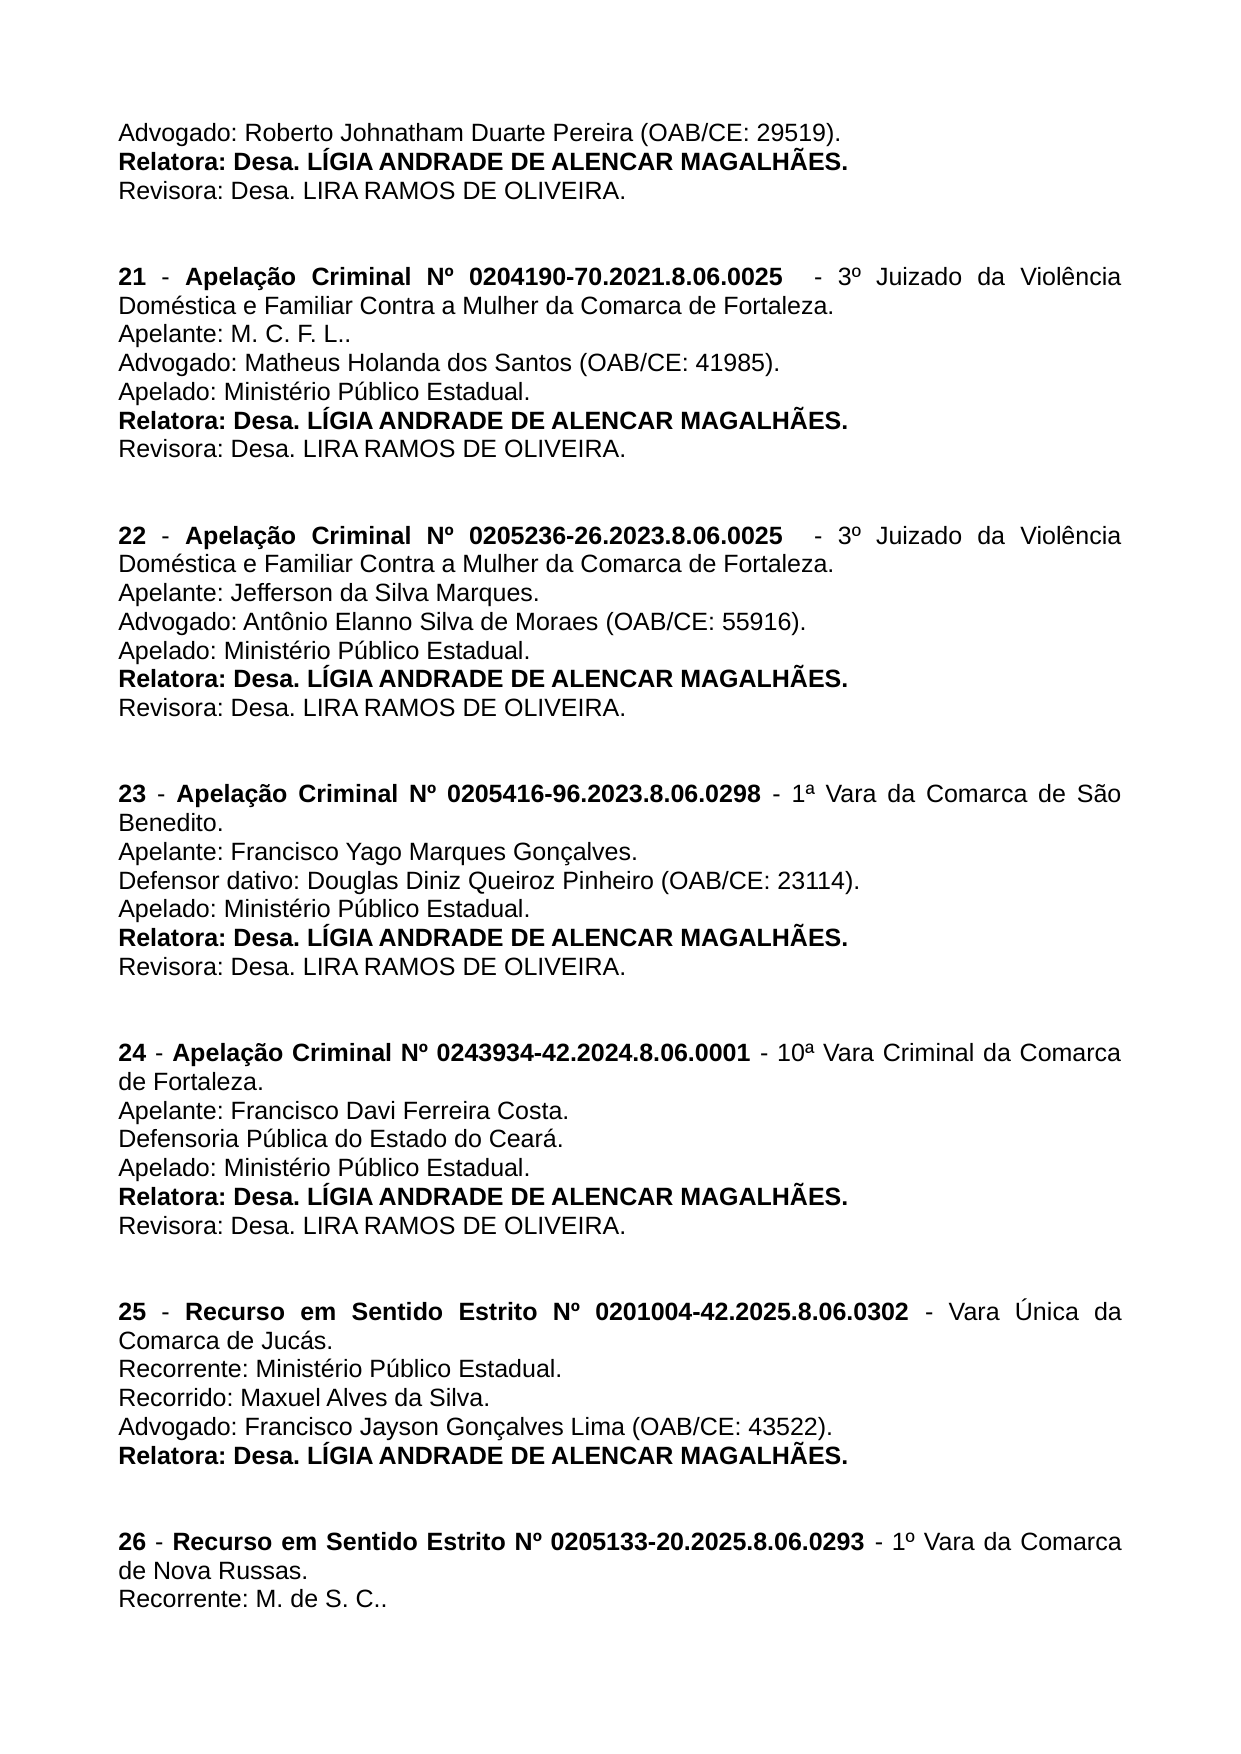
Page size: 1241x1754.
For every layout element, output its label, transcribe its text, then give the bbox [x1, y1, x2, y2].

text Recorrido: Maxuel Alves da Silva. [118, 1383, 1122, 1412]
text Apelante: Jefferson da Silva Marques. [118, 578, 1122, 607]
text Apelante: M. C. F. L.. [118, 319, 1122, 348]
text Revisora: Desa. LIRA RAMOS DE OLIVEIRA. [118, 434, 1122, 463]
text Revisora: Desa. LIRA RAMOS DE OLIVEIRA. [118, 693, 1122, 722]
text Advogado: Francisco Jayson Gonçalves Lima (OAB/CE: 43522). [118, 1412, 1122, 1441]
text Recorrente: Ministério Público Estadual. [118, 1354, 1122, 1383]
text Apelante: Francisco Yago Marques Gonçalves. [118, 837, 1122, 866]
text Advogado: Antônio Elanno Silva de Moraes (OAB/CE: 55916). [118, 607, 1122, 636]
text Advogado: Matheus Holanda dos Santos (OAB/CE: 41985). [118, 348, 1122, 377]
text Revisora: Desa. LIRA RAMOS DE OLIVEIRA. [118, 952, 1122, 981]
text 26 - Recurso em Sentido Estrito Nº 0205133-20.2025.8.06.0293 - 1º Vara da Comarca de Nova Russas. [118, 1527, 1122, 1584]
text 21 - Apelação Criminal Nº 0204190-70.2021.8.06.0025 - 3º Juizado da Violência Doméstica e Familiar Contra a Mulher da Comarca de Fortaleza. [118, 262, 1122, 319]
text Apelado: Ministério Público Estadual. [118, 894, 1122, 923]
text Defensoria Pública do Estado do Ceará. [118, 1124, 1122, 1153]
text Apelado: Ministério Público Estadual. [118, 1153, 1122, 1182]
text Relatora: Desa. LÍGIA ANDRADE DE ALENCAR MAGALHÃES. [118, 923, 1122, 952]
text Relatora: Desa. LÍGIA ANDRADE DE ALENCAR MAGALHÃES. [118, 147, 1122, 176]
text Relatora: Desa. LÍGIA ANDRADE DE ALENCAR MAGALHÃES. [118, 406, 1122, 434]
text Revisora: Desa. LIRA RAMOS DE OLIVEIRA. [118, 1211, 1122, 1239]
text Relatora: Desa. LÍGIA ANDRADE DE ALENCAR MAGALHÃES. [118, 1182, 1122, 1211]
text 22 - Apelação Criminal Nº 0205236-26.2023.8.06.0025 - 3º Juizado da Violência Doméstica e Familiar Contra a Mulher da Comarca de Fortaleza. [118, 521, 1122, 578]
text 23 - Apelação Criminal Nº 0205416-96.2023.8.06.0298 - 1ª Vara da Comarca de São Benedito. [118, 779, 1122, 837]
text Apelante: Francisco Davi Ferreira Costa. [118, 1096, 1122, 1124]
text Defensor dativo: Douglas Diniz Queiroz Pinheiro (OAB/CE: 23114). [118, 866, 1122, 894]
text Relatora: Desa. LÍGIA ANDRADE DE ALENCAR MAGALHÃES. [118, 1441, 1122, 1469]
text Advogado: Roberto Johnatham Duarte Pereira (OAB/CE: 29519). [118, 118, 1122, 147]
text 24 - Apelação Criminal Nº 0243934-42.2024.8.06.0001 - 10ª Vara Criminal da Comarca de Fortaleza. [118, 1038, 1122, 1096]
text 25 - Recurso em Sentido Estrito Nº 0201004-42.2025.8.06.0302 - Vara Única da Comarca de Jucás. [118, 1297, 1122, 1354]
text Recorrente: M. de S. C.. [118, 1584, 1122, 1613]
text Relatora: Desa. LÍGIA ANDRADE DE ALENCAR MAGALHÃES. [118, 664, 1122, 693]
text Revisora: Desa. LIRA RAMOS DE OLIVEIRA. [118, 176, 1122, 204]
text Apelado: Ministério Público Estadual. [118, 636, 1122, 664]
text Apelado: Ministério Público Estadual. [118, 377, 1122, 406]
